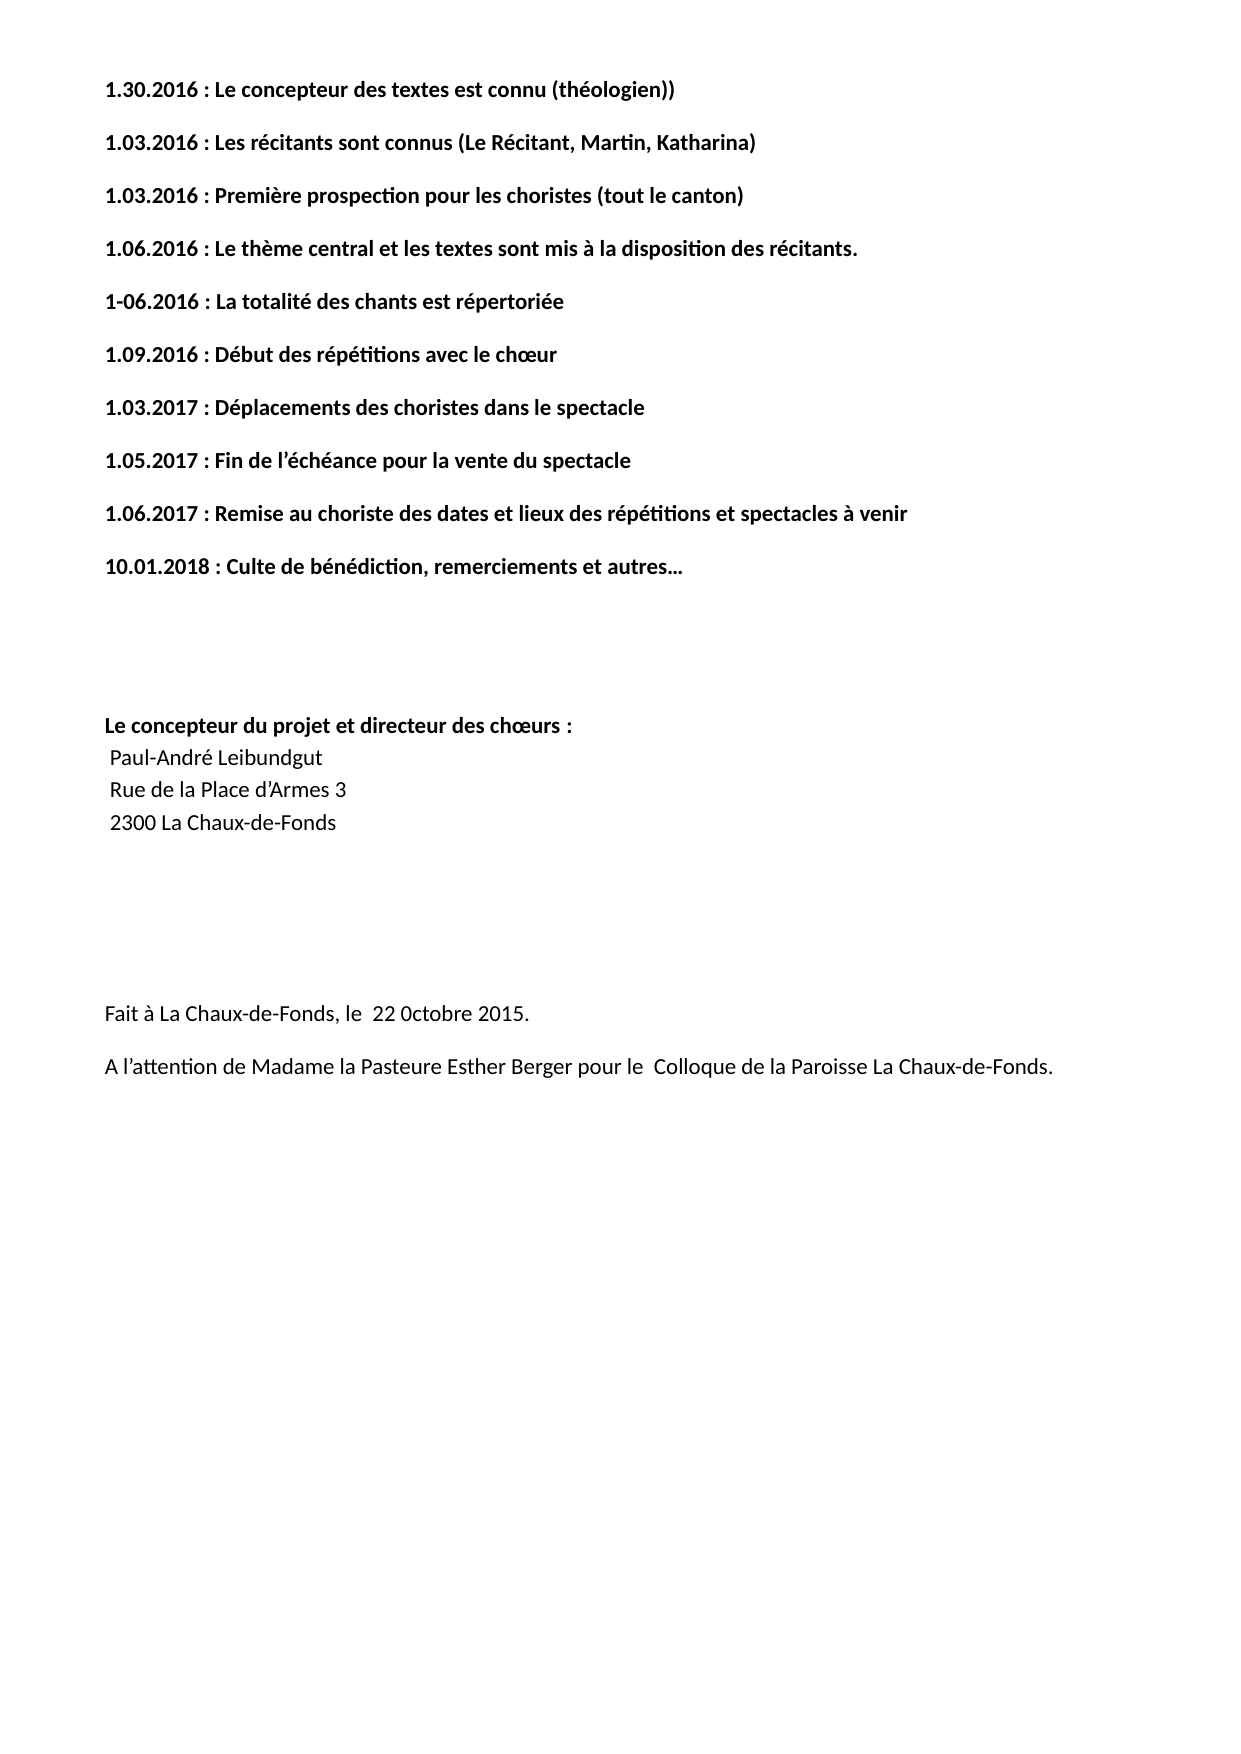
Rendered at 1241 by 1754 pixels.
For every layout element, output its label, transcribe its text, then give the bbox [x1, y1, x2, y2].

list 1.03.2016 : Première prospection pour les choristes (tout le canton) [104, 181, 1165, 209]
list 1.30.2016 : Le concepteur des textes est connu (théologien)) [104, 75, 1165, 103]
text 2300 La Chaux-de-Fonds [104, 808, 1165, 836]
text Fait à La Chaux-de-Fonds, le 22 0ctobre 2015. [104, 999, 1165, 1027]
text A l’attention de Madame la Pasteure Esther Berger pour le Colloque de la Paroisse La Chaux-de-Fonds. [104, 1052, 1165, 1080]
list 1.06.2017 : Remise au choriste des dates et lieux des répétitions et spectacles à venir [104, 499, 1165, 527]
list 1.03.2016 : Les récitants sont connus (Le Récitant, Martin, Katharina) [104, 128, 1165, 156]
list 1.06.2016 : Le thème central et les textes sont mis à la disposition des récitants. [104, 234, 1165, 262]
list 10.01.2018 : Culte de bénédiction, remerciements et autres… [104, 552, 1165, 580]
list 1-06.2016 : La totalité des chants est répertoriée [104, 287, 1165, 315]
list 1.05.2017 : Fin de l’échéance pour la vente du spectacle [104, 446, 1165, 474]
list 1.03.2017 : Déplacements des choristes dans le spectacle [104, 393, 1165, 421]
text Paul-André Leibundgut [104, 743, 1165, 771]
text Rue de la Place d’Armes 3 [104, 776, 1165, 804]
text Le concepteur du projet et directeur des chœurs : [104, 711, 1165, 739]
list 1.09.2016 : Début des répétitions avec le chœur [104, 340, 1165, 368]
